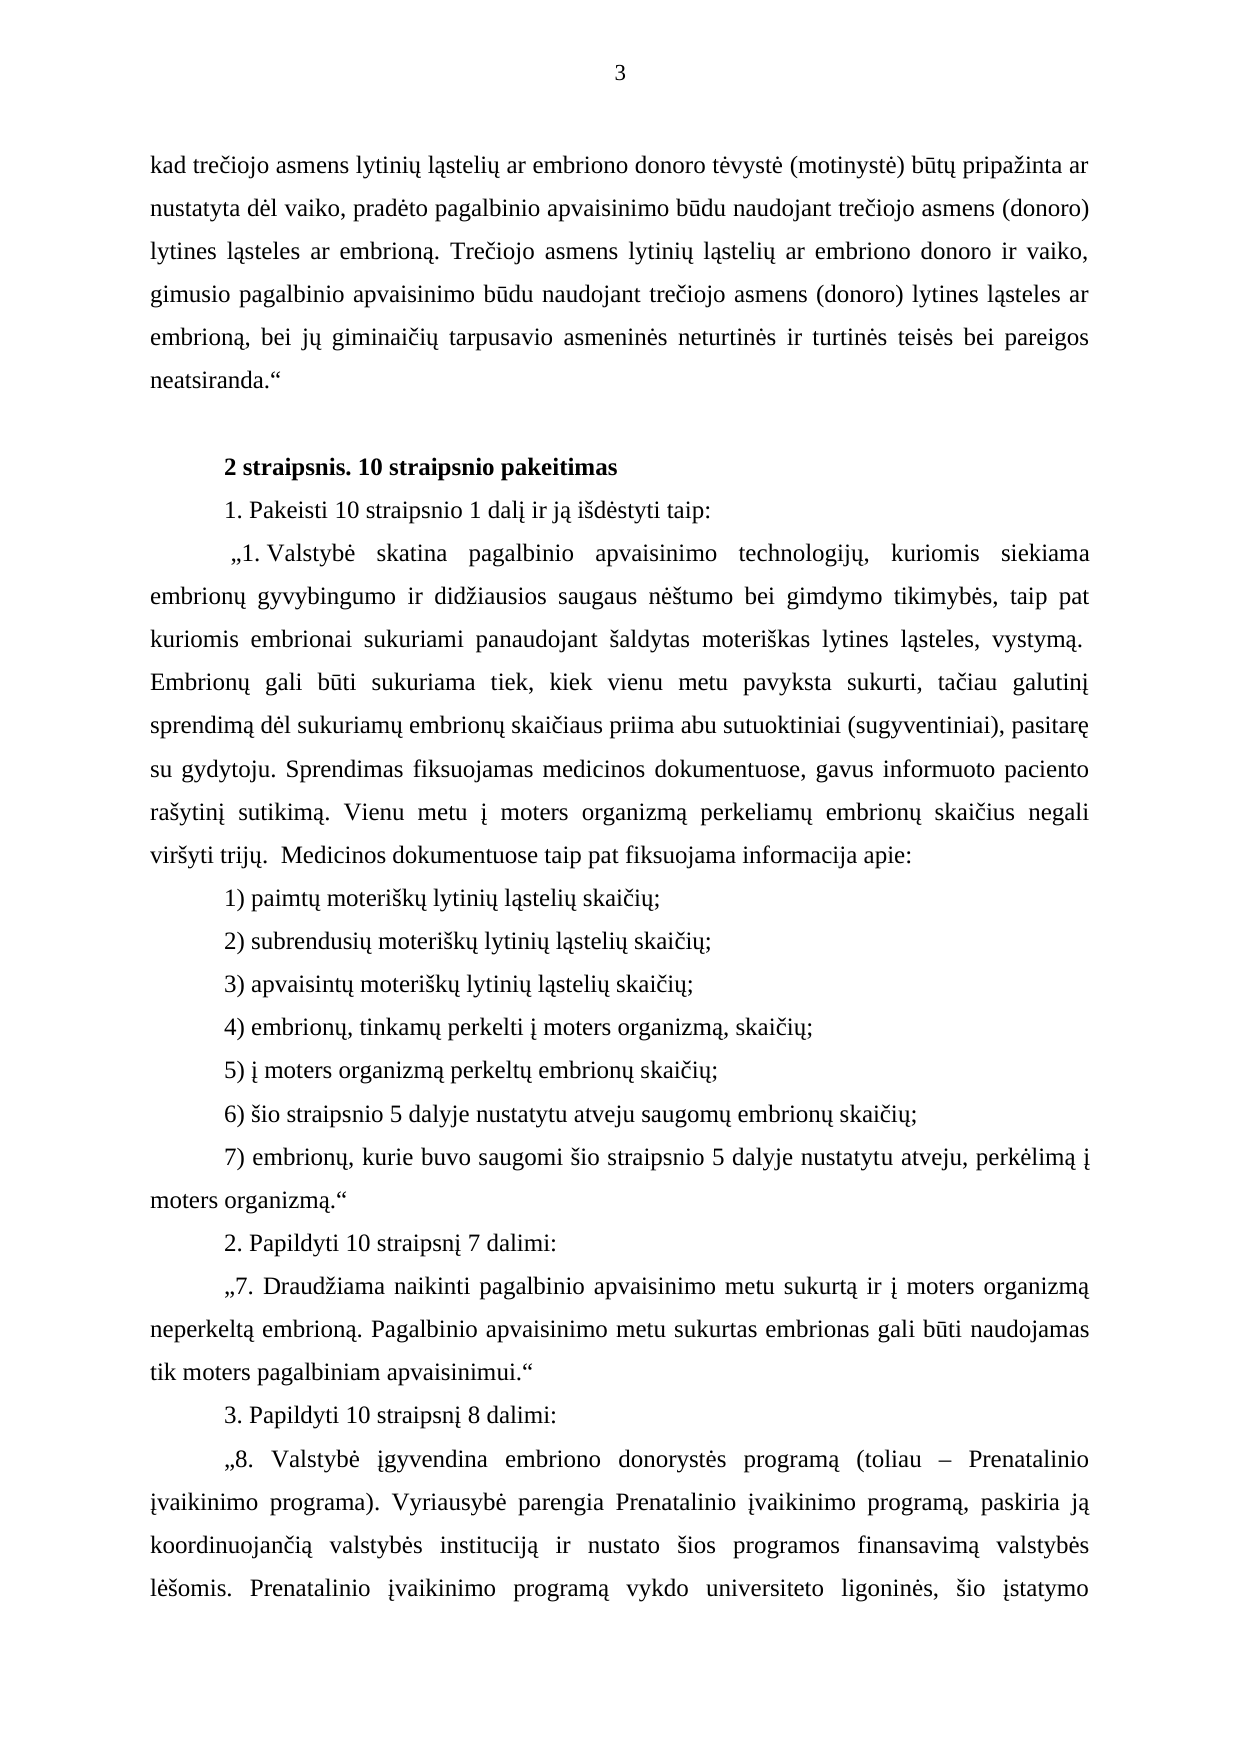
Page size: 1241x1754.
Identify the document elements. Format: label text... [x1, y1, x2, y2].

text 1. Pakeisti 10 straipsnio 1 dalį ir ją išdėstyti taip: [150, 495, 1090, 524]
text 2) subrendusių moteriškų lytinių ląstelių skaičių; [150, 926, 1090, 955]
text 2. Papildyti 10 straipsnį 7 dalimi: [150, 1228, 1090, 1257]
text 1) paimtų moteriškų lytinių ląstelių skaičių; [150, 883, 1090, 912]
text „7. Draudžiama naikinti pagalbinio apvaisinimo metu sukurtą ir į moters organizmą neperkeltą embrioną. Pagalbinio apvaisinimo metu sukurtas embrionas gali būti naudojamas tik moters pagalbiniam apvaisinimui.“ [150, 1271, 1090, 1386]
text 3) apvaisintų moteriškų lytinių ląstelių skaičių; [150, 969, 1090, 998]
text kad trečiojo asmens lytinių ląstelių ar embriono donoro tėvystė (motinystė) būtų pripažinta ar nustatyta dėl vaiko, pradėto pagalbinio apvaisinimo būdu naudojant trečiojo asmens (donoro) lytines ląsteles ar embrioną. Trečiojo asmens lytinių ląstelių ar embriono donoro ir vaiko, gimusio pagalbinio apvaisinimo būdu naudojant trečiojo asmens (donoro) lytines ląsteles ar embrioną, bei jų giminaičių tarpusavio asmeninės neturtinės ir turtinės teisės bei pareigos neatsiranda.“ [150, 150, 1090, 394]
text 4) embrionų, tinkamų perkelti į moters organizmą, skaičių; [150, 1012, 1090, 1041]
text „1. Valstybė skatina pagalbinio apvaisinimo technologijų, kuriomis siekiama embrionų gyvybingumo ir didžiausios saugaus nėštumo bei gimdymo tikimybės, taip pat kuriomis embrionai sukuriami panaudojant šaldytas moteriškas lytines ląsteles, vystymą. Embrionų gali būti sukuriama tiek, kiek vienu metu pavyksta sukurti, tačiau galutinį sprendimą dėl sukuriamų embrionų skaičiaus priima abu sutuoktiniai (sugyventiniai), pasitarę su gydytoju. Sprendimas fiksuojamas medicinos dokumentuose, gavus informuoto paciento rašytinį sutikimą. Vienu metu į moters organizmą perkeliamų embrionų skaičius negali viršyti trijų. Medicinos dokumentuose taip pat fiksuojama informacija apie: [150, 538, 1090, 869]
text 2 straipsnis. 10 straipsnio pakeitimas [150, 452, 1090, 481]
text „8. Valstybė įgyvendina embriono donorystės programą (toliau – Prenatalinio įvaikinimo programa). Vyriausybė parengia Prenatalinio įvaikinimo programą, paskiria ją koordinuojančią valstybės instituciją ir nustato šios programos finansavimą valstybės lėšomis. Prenatalinio įvaikinimo programą vykdo universiteto ligoninės, šio įstatymo [150, 1444, 1090, 1602]
text 5) į moters organizmą perkeltų embrionų skaičių; [150, 1056, 1090, 1084]
text 7) embrionų, kurie buvo saugomi šio straipsnio 5 dalyje nustatytu atveju, perkėlimą į moters organizmą.“ [150, 1142, 1090, 1214]
text 3. Papildyti 10 straipsnį 8 dalimi: [150, 1401, 1090, 1429]
text 6) šio straipsnio 5 dalyje nustatytu atveju saugomų embrionų skaičių; [150, 1099, 1090, 1127]
